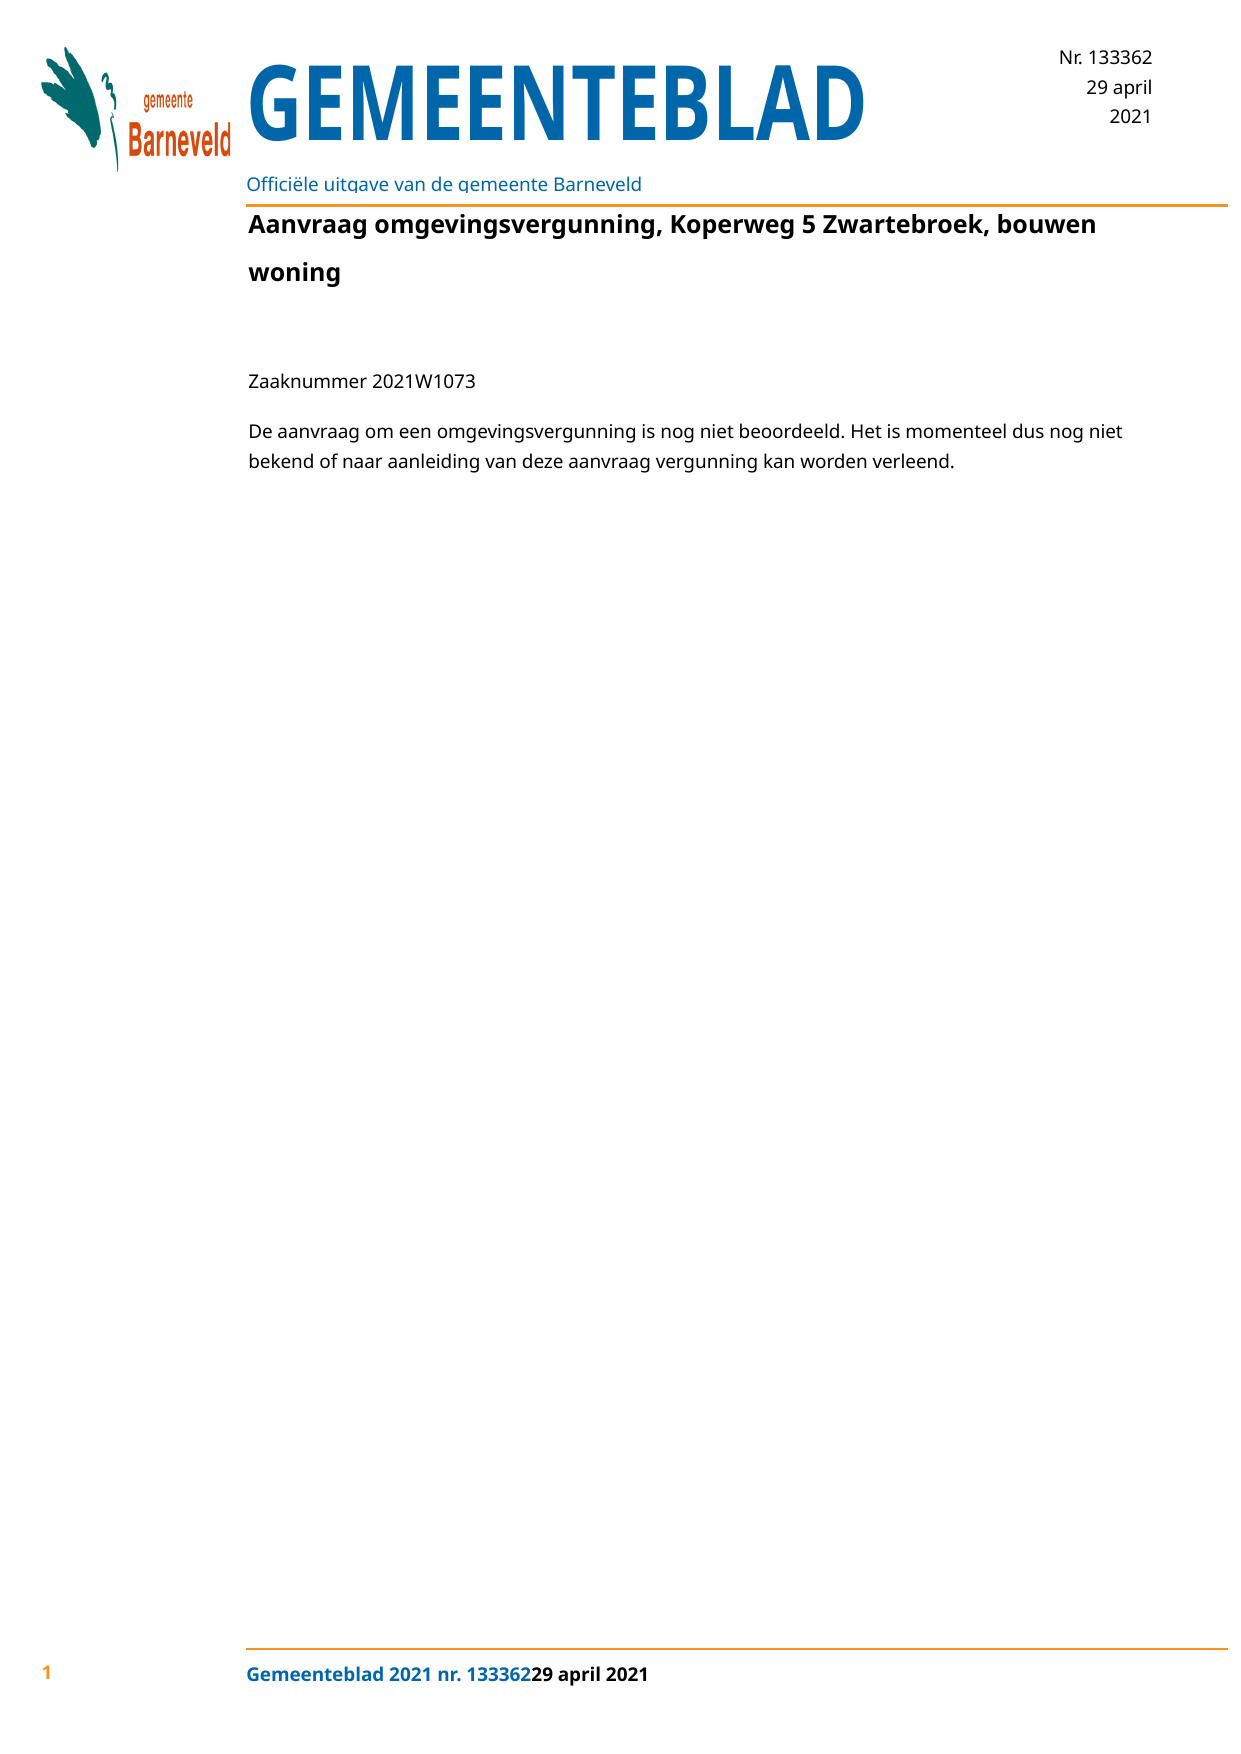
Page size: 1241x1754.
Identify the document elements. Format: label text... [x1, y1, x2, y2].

text Zaaknummer 2021W1073 [248, 368, 1152, 394]
text Aanvraag omgevingsvergunning, Koperweg 5 Zwartebroek, bouwen woning [248, 207, 1152, 288]
picture [41, 47, 231, 172]
text De aanvraag om een omgevingsvergunning is nog niet beoordeeld. Het is momenteel dus nog niet bekend of naar aanleiding van deze aanvraag vergunning kan worden verleend. [248, 419, 1152, 474]
